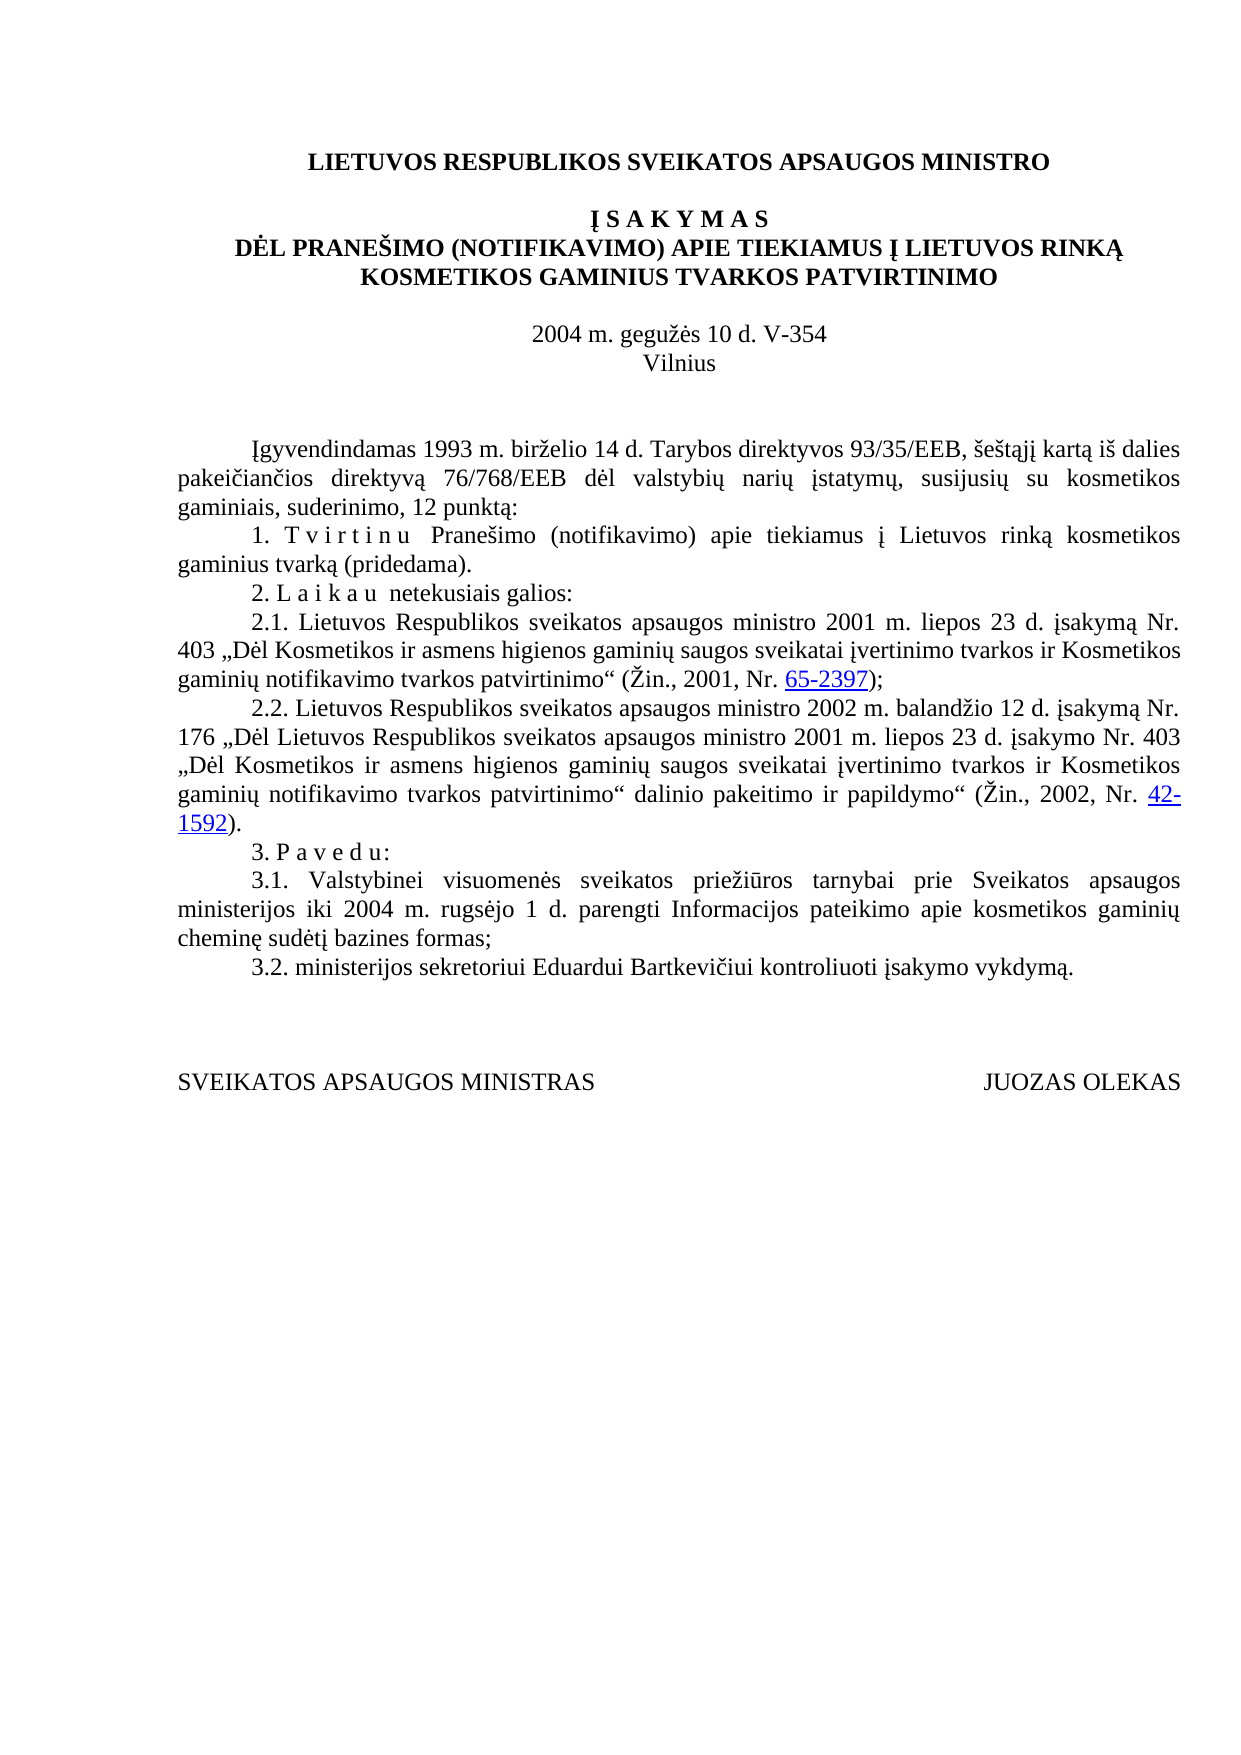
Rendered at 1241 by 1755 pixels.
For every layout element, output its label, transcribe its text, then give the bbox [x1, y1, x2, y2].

text 2. Laikau netekusiais galios: [177, 578, 1181, 607]
text 1. Tvirtinu Pranešimo (notifikavimo) apie tiekiamus į Lietuvos rinką kosmetikos gaminius tvarką (pridedama). [177, 521, 1181, 578]
text DĖL Pranešimo (notifikavimo) apie tiekiamus į Lietuvos rinką kosmetikos gaminius tvarkos pATVIRTINIMO [177, 233, 1181, 291]
text LIETUVOS RESPUBLIKOS SVEIKATOS APSAUGOS MINISTRO [177, 147, 1181, 176]
text 3.1. Valstybinei visuomenės sveikatos priežiūros tarnybai prie Sveikatos apsaugos ministerijos iki 2004 m. rugsėjo 1 d. parengti Informacijos pateikimo apie kosmetikos gaminių cheminę sudėtį bazines formas; [177, 866, 1181, 952]
text 3.2. ministerijos sekretoriui Eduardui Bartkevičiui kontroliuoti įsakymo vykdymą. [177, 952, 1181, 981]
text SVEIKATOS APSAUGOS MINISTRAS JUOZAS OLEKAS [177, 1067, 1181, 1096]
text 2004 m. gegužės 10 d. V-354 [177, 319, 1181, 348]
text 2.2. Lietuvos Respublikos sveikatos apsaugos ministro 2002 m. balandžio 12 d. įsakymą Nr. 176 „Dėl Lietuvos Respublikos sveikatos apsaugos ministro 2001 m. liepos 23 d. įsakymo Nr. 403 „Dėl Kosmetikos ir asmens higienos gaminių saugos sveikatai įvertinimo tvarkos ir Kosmetikos gaminių notifikavimo tvarkos patvirtinimo“ dalinio pakeitimo ir papildymo“ (Žin., 2002, Nr. 42-1592). [177, 693, 1181, 837]
text Įgyvendindamas 1993 m. birželio 14 d. Tarybos direktyvos 93/35/EEB, šeštąjį kartą iš dalies pakeičiančios direktyvą 76/768/EEB dėl valstybių narių įstatymų, susijusių su kosmetikos gaminiais, suderinimo, 12 punktą: [177, 434, 1181, 521]
text Į S A K Y M A S [177, 204, 1181, 233]
text 3.Pavedu: [177, 837, 1181, 866]
text 2.1. Lietuvos Respublikos sveikatos apsaugos ministro 2001 m. liepos 23 d. įsakymą Nr. 403 „Dėl Kosmetikos ir asmens higienos gaminių saugos sveikatai įvertinimo tvarkos ir Kosmetikos gaminių notifikavimo tvarkos patvirtinimo“ (Žin., 2001, Nr. 65-2397); [177, 607, 1181, 693]
text Vilnius [177, 348, 1181, 377]
